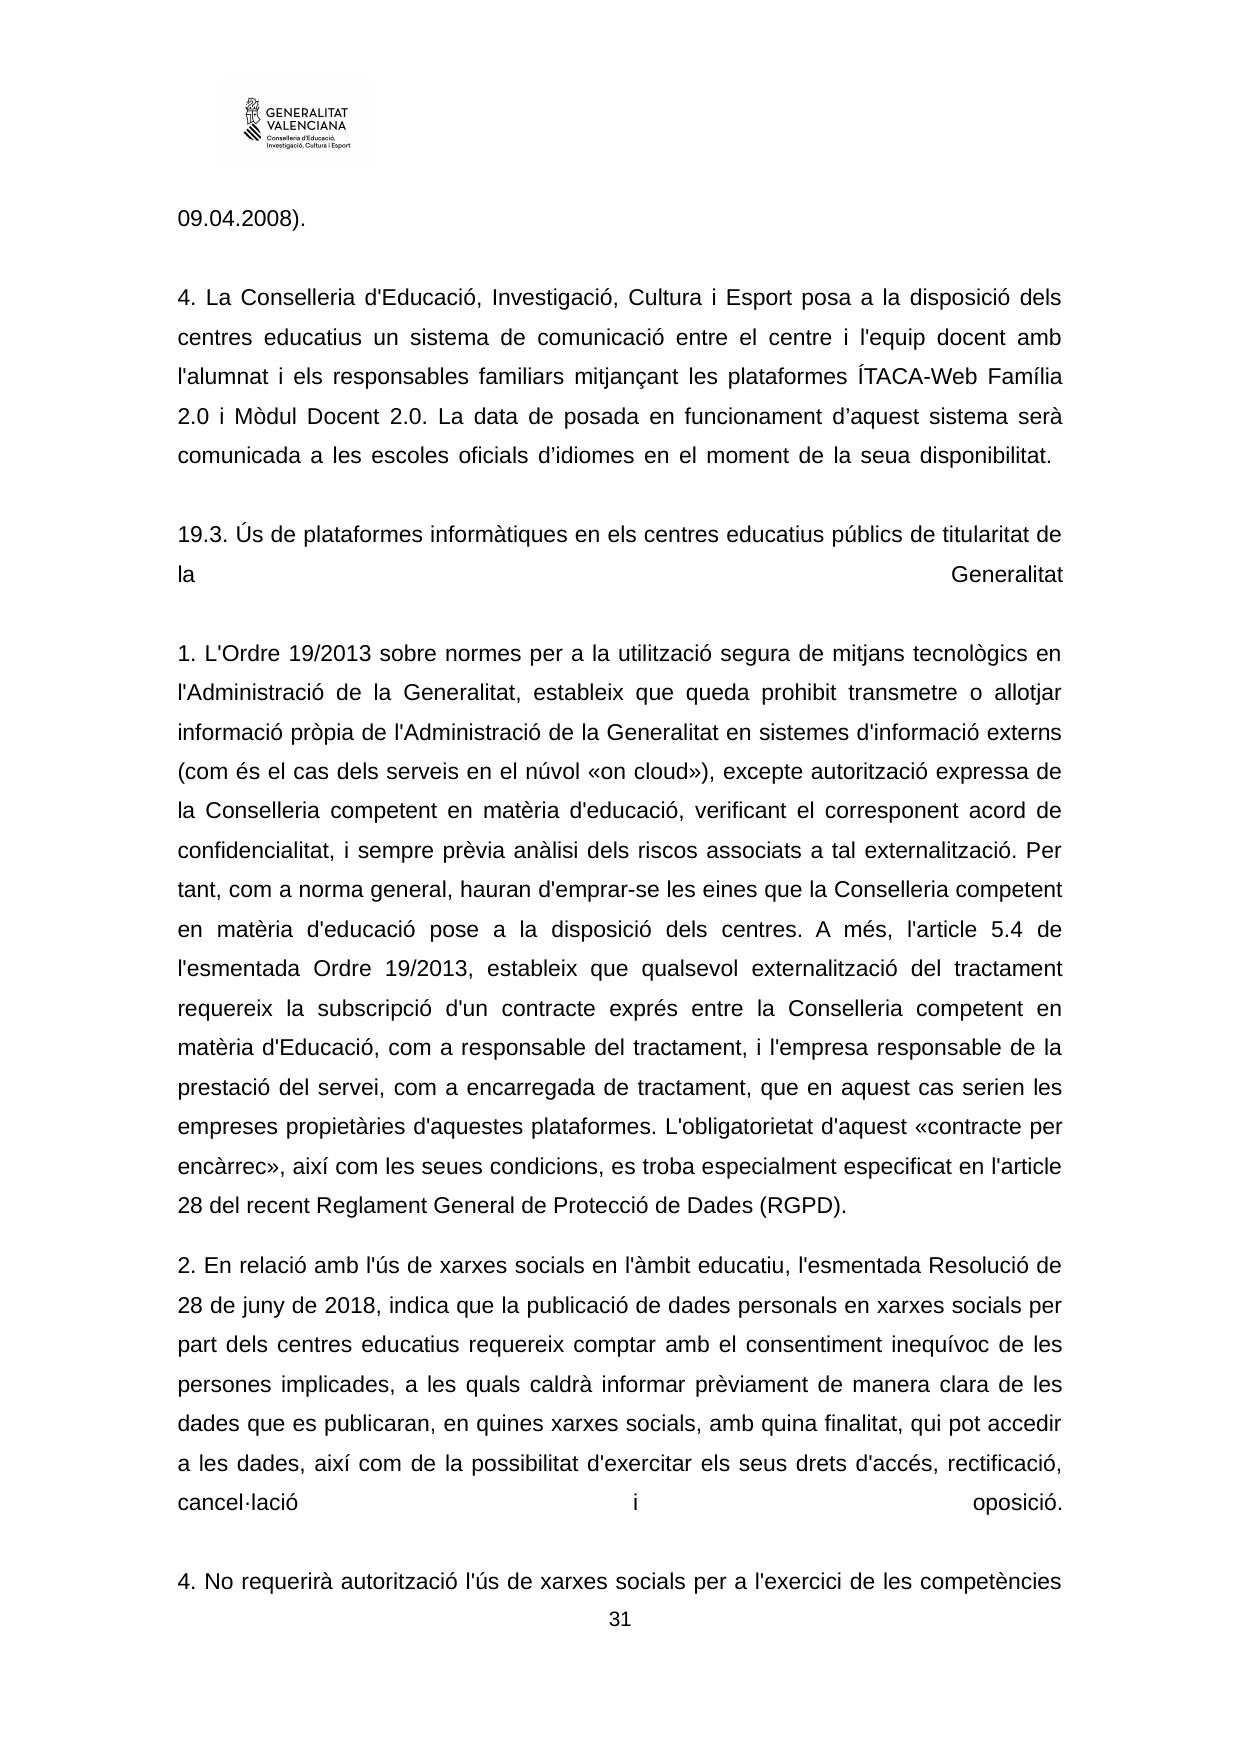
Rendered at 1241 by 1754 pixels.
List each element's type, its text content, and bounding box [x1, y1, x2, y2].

text 2. En relació amb l'ús de xarxes socials en l'àmbit educatiu, l'esmentada Resolució de 28 de juny de 2018, indica que la publicació de dades personals en xarxes socials per part dels centres educatius requereix comptar amb el consentiment inequívoc de les persones implicades, a les quals caldrà informar prèviament de manera clara de les dades que es publicaran, en quines xarxes socials, amb quina finalitat, qui pot accedir a les dades, així com de la possibilitat d'exercitar els seus drets d'accés, rectificació, cancel·lació i oposició. 4. No requerirà autorització l'ús de xarxes socials per a l'exercici de les competències [177, 1252, 1063, 1595]
picture [222, 76, 372, 169]
text 09.04.2008). 4. La Conselleria d'Educació, Investigació, Cultura i Esport posa a la disposició dels centres educatius un sistema de comunicació entre el centre i l'equip docent amb l'alumnat i els responsables familiars mitjançant les plataformes ÍTACA-Web Família 2.0 i Mòdul Docent 2.0. La data de posada en funcionament d’aquest sistema serà comunicada a les escoles oficials d’idiomes en el moment de la seua disponibilitat. 19.3. Ús de plataformes informàtiques en els centres educatius públics de titularitat de la Generalitat 1. L'Ordre 19/2013 sobre normes per a la utilització segura de mitjans tecnològics en l'Administració de la Generalitat, estableix que queda prohibit transmetre o allotjar informació pròpia de l'Administració de la Generalitat en sistemes d'informació externs (com és el cas dels serveis en el núvol «on cloud»), excepte autorització expressa de la Conselleria competent en matèria d'educació, verificant el corresponent acord de confidencialitat, i sempre prèvia anàlisi dels riscos associats a tal externalització. Per tant, com a norma general, hauran d'emprar-se les eines que la Conselleria competent en matèria d'educació pose a la disposició dels centres. A més, l'article 5.4 de l'esmentada Ordre 19/2013, estableix que qualsevol externalització del tractament requereix la subscripció d'un contracte exprés entre la Conselleria competent en matèria d'Educació, com a responsable del tractament, i l'empresa responsable de la prestació del servei, com a encarregada de tractament, que en aquest cas serien les empreses propietàries d'aquestes plataformes. L'obligatorietat d'aquest «contracte per encàrrec», així com les seues condicions, es troba especialment especificat en l'article 28 del recent Reglament General de Protecció de Dades (RGPD). [177, 205, 1063, 1218]
